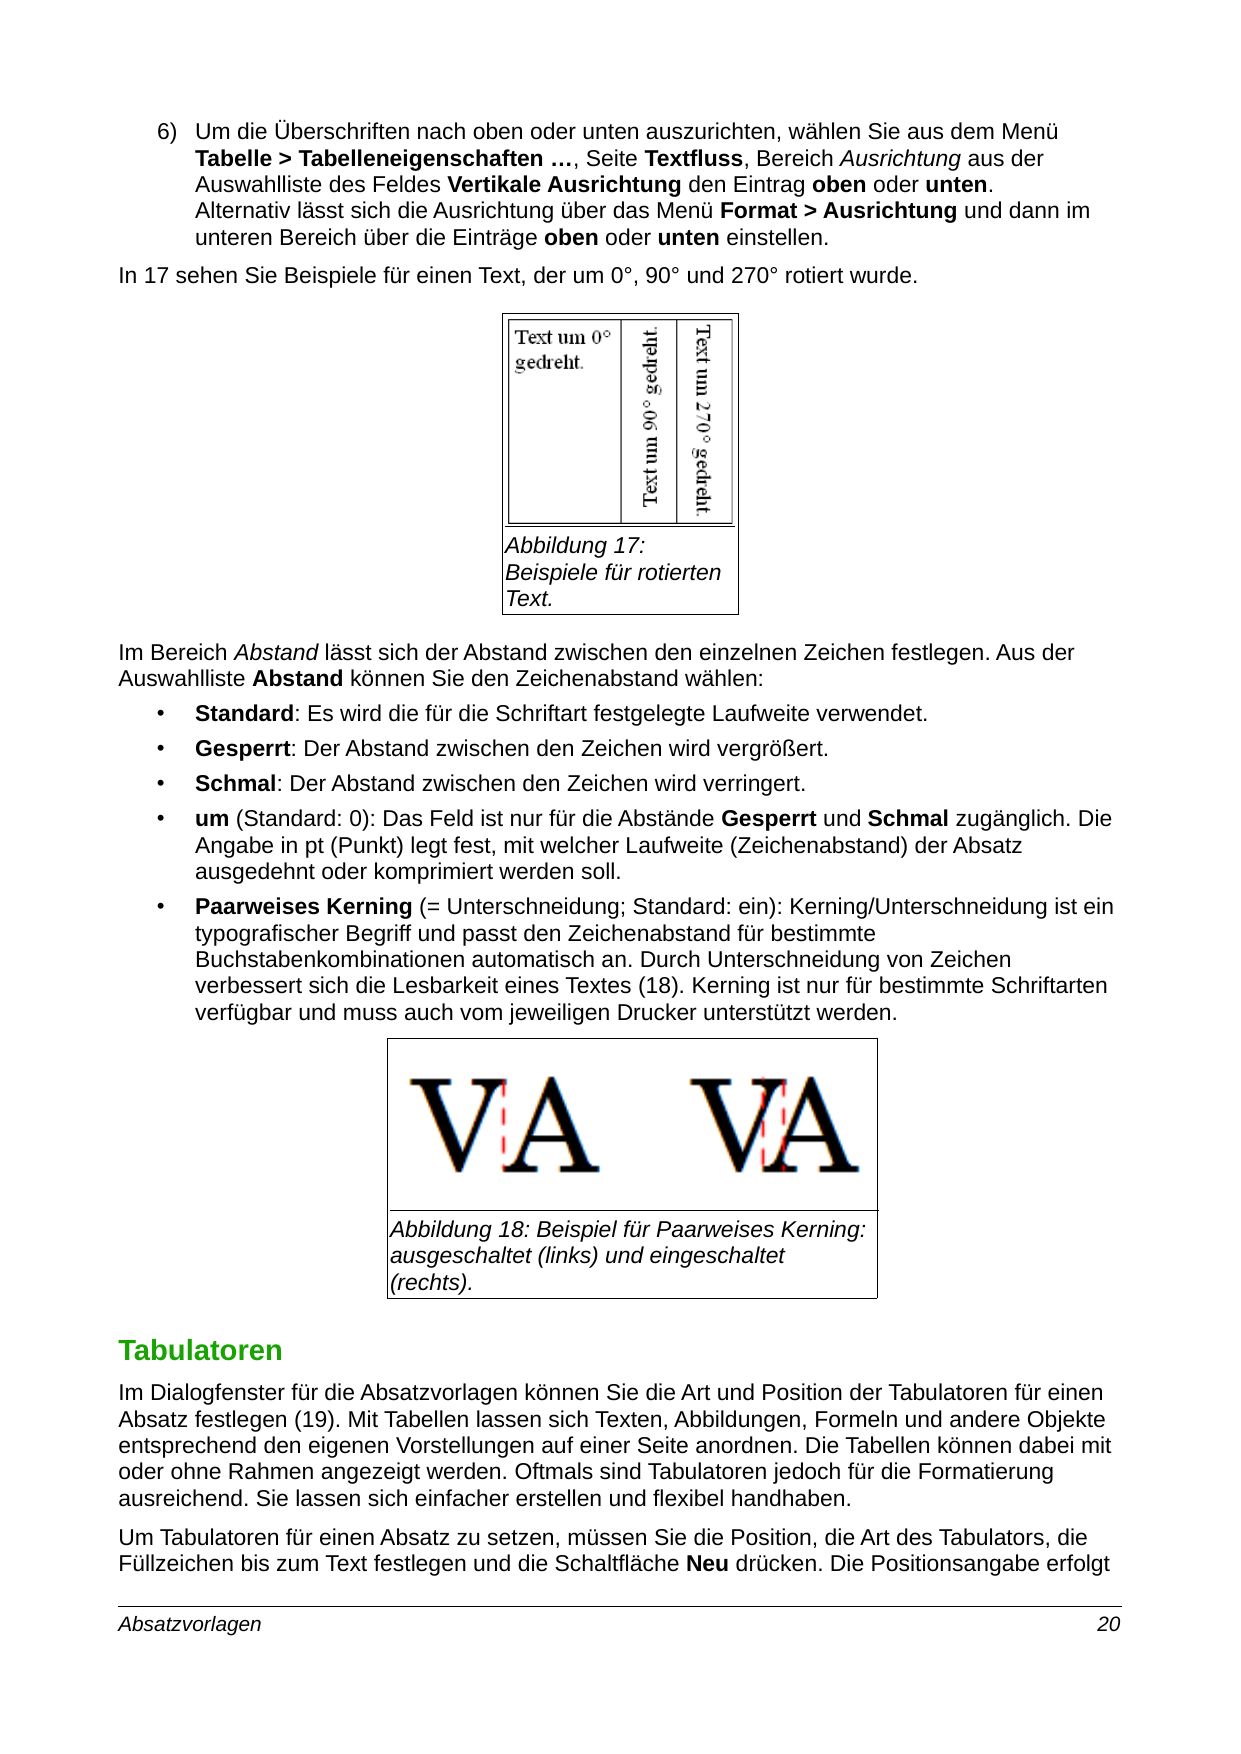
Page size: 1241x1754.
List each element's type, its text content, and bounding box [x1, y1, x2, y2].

picture [507, 318, 733, 524]
list um (Standard: 0): Das Feld ist nur für die Abstände Gesperrt und Schmal zugänglich. Die Angabe in pt (Punkt) legt fest, mit welcher Laufweite (Zeichenabstand) der Absatz ausgedehnt oder komprimiert werden soll. [156, 803, 1122, 884]
text Um Tabulatoren für einen Absatz zu setzen, müssen Sie die Position, die Art des Tabulators, die Füllzeichen bis zum Text festlegen und die Schaltfläche Neu drücken. Die Positionsangabe erfolgt [118, 1523, 1122, 1576]
list Um die Überschriften nach oben oder unten auszurichten, wählen Sie aus dem Menü Tabelle > Tabelleneigenschaften …, Seite Textfluss, Bereich Ausrichtung aus der Auswahlliste des Feldes Vertikale Ausrichtung den Eintrag oben oder unten. Alternativ lässt sich die Ausrichtung über das Menü Format > Ausrichtung und dann im unteren Bereich über die Einträge oben oder unten einstellen. [177, 118, 1122, 250]
subtitle Tabulatoren [118, 1333, 1122, 1367]
text In Abbildung 17 sehen Sie Beispiele für einen Text, der um 0°, 90° und 270° rotiert wurde. [118, 262, 1122, 289]
text Im Dialogfenster für die Absatzvorlagen können Sie die Art und Position der Tabulatoren für einen Absatz festlegen (Abbildung 19). Mit Tabellen lassen sich Texten, Abbildungen, Formeln und andere Objekte entsprechend den eigenen Vorstellungen auf einer Seite anordnen. Die Tabellen können dabei mit oder ohne Rahmen angezeigt werden. Oftmals sind Tabulatoren jedoch für die Formatierung ausreichend. Sie lassen sich einfacher erstellen und flexibel handhaben. [118, 1379, 1122, 1511]
text [390, 1040, 877, 1210]
list Standard: Es wird die für die Schriftart festgelegte Laufweite verwendet. [156, 698, 1122, 727]
text Abbildung 18: Beispiel für Paarweises Kerning: ausgeschaltet (links) und eingeschaltet (rechts). [390, 1211, 874, 1295]
list Schmal: Der Abstand zwischen den Zeichen wird verringert. [156, 768, 1122, 797]
list Gesperrt: Der Abstand zwischen den Zeichen wird vergrößert. [156, 733, 1122, 762]
text Abbildung 17: Beispiele für rotierten Text. [505, 527, 735, 612]
list Paarweises Kerning (= Unterschneidung; Standard: ein): Kerning/Unterschneidung ist ein typografischer Begriff und passt den Zeichenabstand für bestimmte Buchstabenkombinationen automatisch an. Durch Unterschneidung von Zeichen verbessert sich die Lesbarkeit eines Textes (Abbildung 18). Kerning ist nur für bestimmte Schriftarten verfügbar und muss auch vom jeweiligen Drucker unterstützt werden. [156, 891, 1122, 1025]
list Im Bereich Abstand lässt sich der Abstand zwischen den einzelnen Zeichen festlegen. Aus der Auswahlliste Abstand können Sie den Zeichenabstand wählen: [118, 639, 1122, 692]
picture [392, 1043, 876, 1207]
